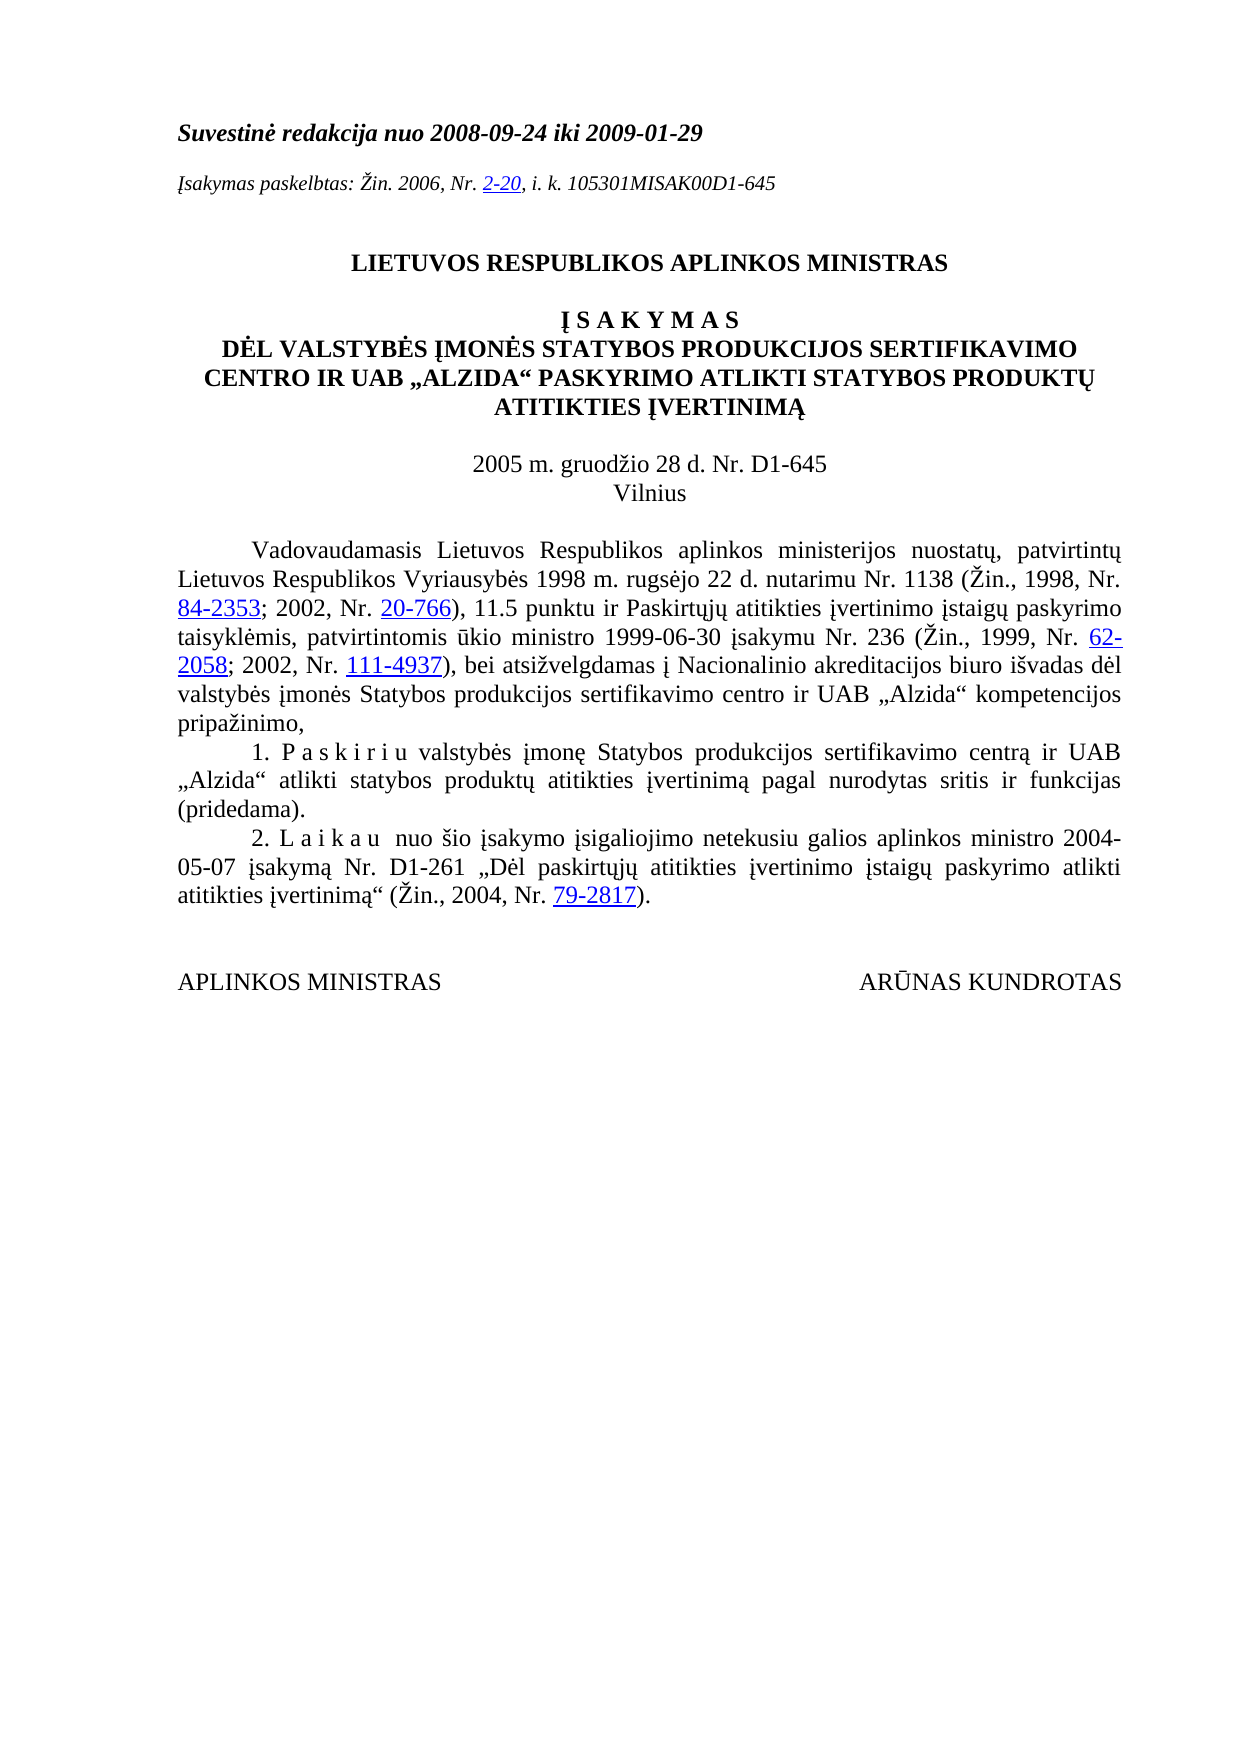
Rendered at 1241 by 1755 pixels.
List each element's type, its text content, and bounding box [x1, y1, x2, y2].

text 2005 m. gruodžio 28 d. Nr. D1-645 [177, 449, 1122, 478]
text APLINKOS MINISTRAS ARŪNAS KUNDROTAS [177, 967, 1122, 995]
text Į S A K Y M A S [177, 305, 1122, 334]
text Vadovaudamasis Lietuvos Respublikos aplinkos ministerijos nuostatų, patvirtintų Lietuvos Respublikos Vyriausybės 1998 m. rugsėjo 22 d. nutarimu Nr. 1138 (Žin., 1998, Nr. 84-2353; 2002, Nr. 20-766), 11.5 punktu ir Paskirtųjų atitikties įvertinimo įstaigų paskyrimo taisyklėmis, patvirtintomis ūkio ministro 1999-06-30 įsakymu Nr. 236 (Žin., 1999, Nr. 62-2058; 2002, Nr. 111-4937), bei atsižvelgdamas į Nacionalinio akreditacijos biuro išvadas dėl valstybės įmonės Statybos produkcijos sertifikavimo centro ir UAB „Alzida“ kompetencijos pripažinimo, [177, 535, 1122, 737]
text Įsakymas paskelbtas: Žin. 2006, Nr. 2-20, i. k. 105301MISAK00D1-645 [177, 171, 1122, 195]
text 2. Laikau nuo šio įsakymo įsigaliojimo netekusiu galios aplinkos ministro 2004-05-07 įsakymą Nr. D1-261 „Dėl paskirtųjų atitikties įvertinimo įstaigų paskyrimo atlikti atitikties įvertinimą“ (Žin., 2004, Nr. 79-2817). [177, 823, 1122, 909]
text Suvestinė redakcija nuo 2008-09-24 iki 2009-01-29 [177, 118, 1122, 147]
text LIETUVOS RESPUBLIKOS APLINKOS MINISTRAS [177, 248, 1122, 277]
text Vilnius [177, 478, 1122, 507]
text DĖL VALSTYBĖS ĮMONĖS STATYBOS PRODUKCIJOS SERTIFIKAVIMO CENTRO IR UAB „ALZIDA“ PASKYRIMO ATLIKTI STATYBOS PRODUKTŲ ATITIKTIES ĮVERTINIMĄ [177, 334, 1122, 420]
text 1. Paskiriu valstybės įmonę Statybos produkcijos sertifikavimo centrą ir UAB „Alzida“ atlikti statybos produktų atitikties įvertinimą pagal nurodytas sritis ir funkcijas (pridedama). [177, 737, 1122, 823]
